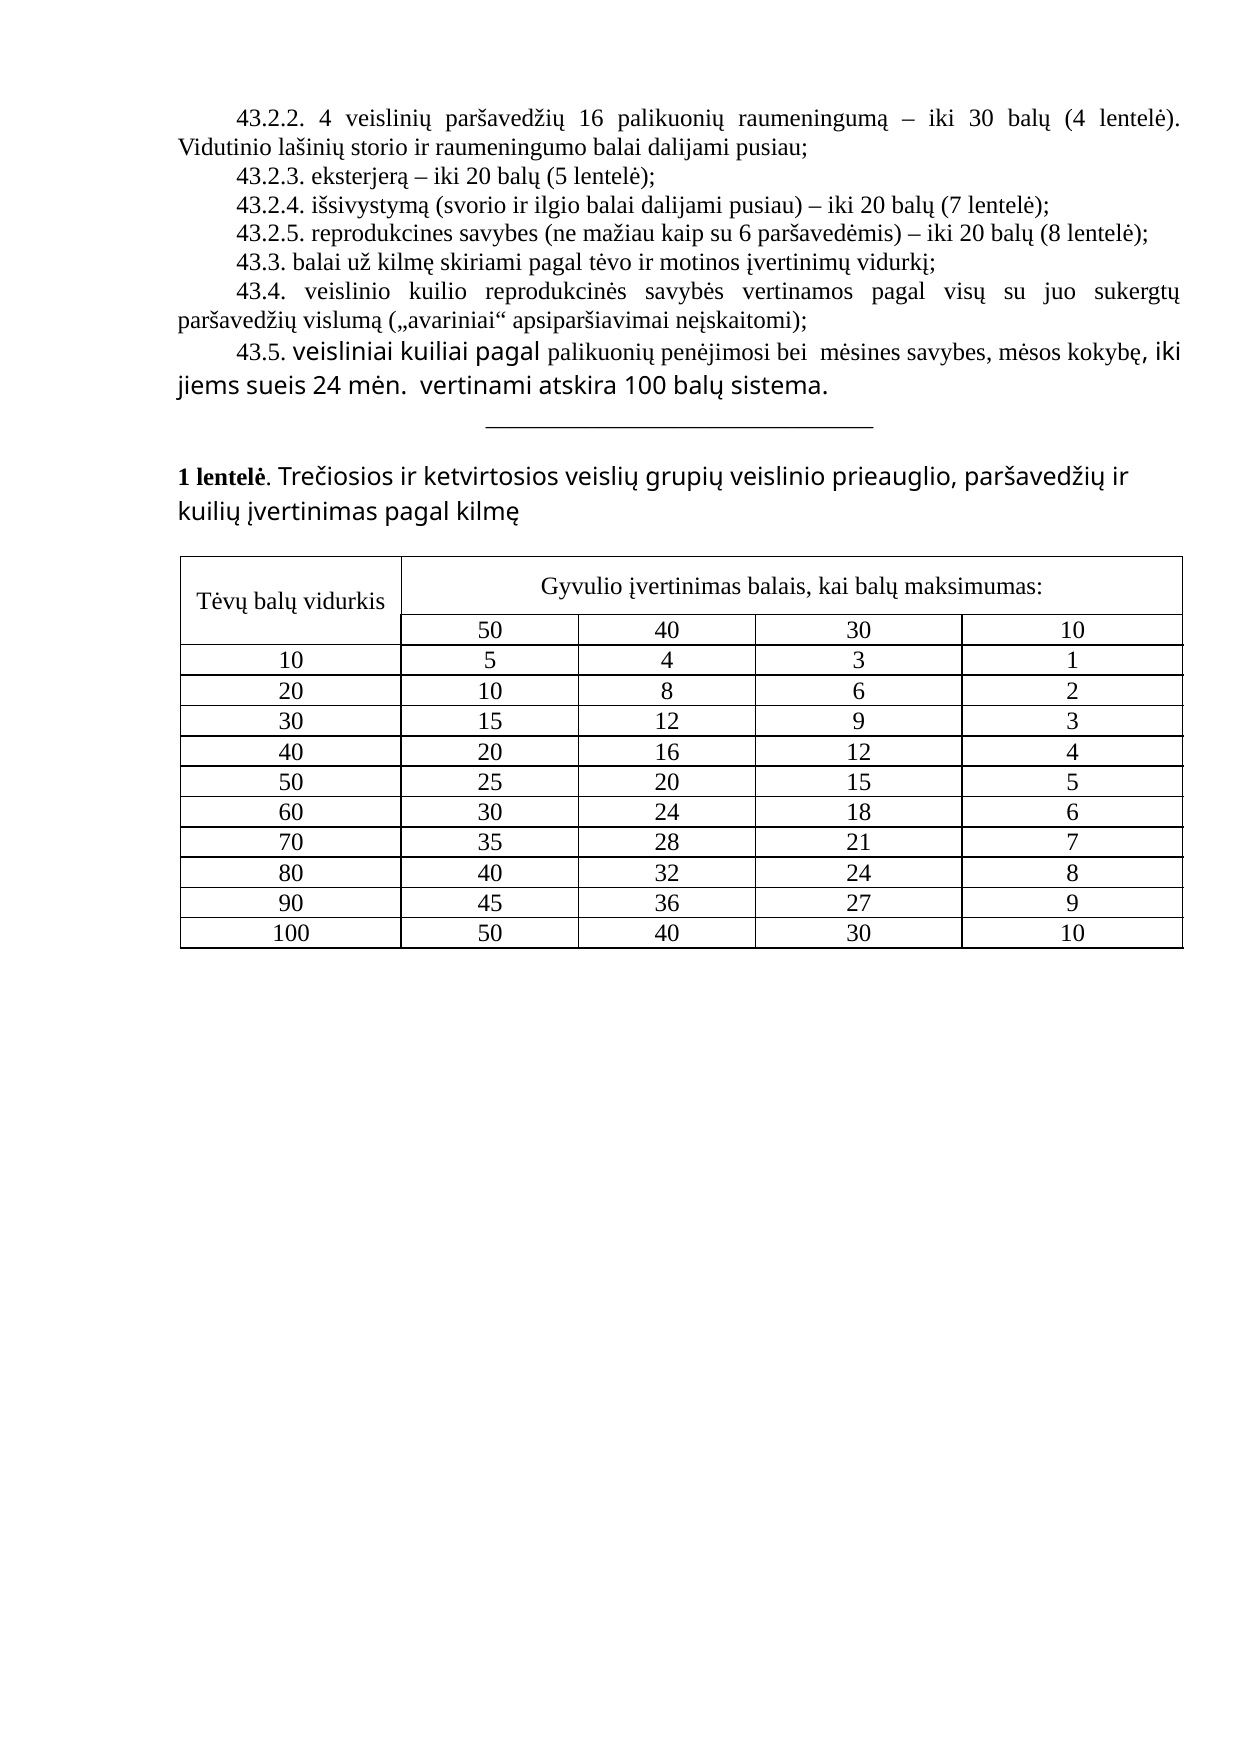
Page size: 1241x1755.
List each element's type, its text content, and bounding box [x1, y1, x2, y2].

table_cell 24 [756, 858, 961, 887]
text 43.2.4. išsivystymą (svorio ir ilgio balai dalijami pusiau) – iki 20 balų (7 lentelė); [177, 190, 1181, 218]
table_cell 4 [579, 646, 755, 674]
table_cell 21 [756, 828, 961, 856]
table_cell 5 [963, 767, 1182, 796]
table_cell 20 [402, 737, 578, 765]
table_cell 28 [579, 828, 755, 856]
table_cell 30 [181, 706, 400, 735]
table_cell 60 [181, 797, 400, 826]
table_cell 3 [756, 646, 961, 674]
table_cell 50 [181, 767, 400, 796]
table_cell 24 [579, 797, 755, 826]
table_cell 20 [181, 676, 400, 705]
table_cell 18 [756, 797, 961, 826]
table_cell 10 [402, 676, 578, 705]
table_cell 15 [756, 767, 961, 796]
table_cell 8 [963, 858, 1182, 887]
table_cell 15 [402, 706, 578, 735]
table_header [180, 527, 1183, 556]
table_cell 40 [402, 858, 578, 887]
table_cell 6 [963, 797, 1182, 826]
table_cell Tėvų balų vidurkis [181, 557, 401, 644]
table_cell 90 [181, 888, 400, 917]
table_cell 12 [756, 737, 961, 765]
table_cell 50 [402, 918, 578, 947]
table_cell 40 [579, 918, 755, 947]
text 43.3. balai už kilmę skiriami pagal tėvo ir motinos įvertinimų vidurkį; [177, 247, 1181, 276]
table_cell 8 [579, 676, 755, 705]
text 43.4. veislinio kuilio reprodukcinės savybės vertinamos pagal visų su juo sukergtų paršavedžių vislumą („avariniai“ apsiparšiavimai neįskaitomi); [177, 276, 1181, 333]
table_cell 10 [963, 918, 1182, 947]
table_cell 100 [181, 918, 400, 947]
table_cell 10 [963, 615, 1182, 644]
table_cell 30 [402, 797, 578, 826]
table_cell 1 [963, 646, 1182, 674]
table_cell 9 [963, 888, 1182, 917]
table_cell 40 [181, 737, 400, 765]
table_cell 45 [402, 888, 578, 917]
table_cell 36 [579, 888, 755, 917]
table_cell Gyvulio įvertinimas balais, kai balų maksimumas: [402, 557, 1182, 614]
table_cell 10 [181, 645, 400, 674]
table_cell 3 [963, 706, 1182, 735]
text 1 lentelė. Trečiosios ir ketvirtosios veislių grupių veislinio prieauglio, paršavedžių ir kuilių įvertinimas pagal kilmę [177, 459, 1181, 527]
table_cell 12 [579, 706, 755, 735]
text 43.2.3. eksterjerą – iki 20 balų (5 lentelė); [177, 161, 1181, 190]
table_cell 6 [756, 676, 961, 705]
table_cell 9 [756, 706, 961, 735]
table_cell 16 [579, 737, 755, 765]
table_cell 40 [579, 615, 755, 644]
table_cell 32 [579, 858, 755, 887]
table_cell 80 [181, 858, 400, 887]
table_cell 5 [402, 646, 578, 674]
table_cell 20 [579, 767, 755, 796]
text 43.2.5. reprodukcines savybes (ne mažiau kaip su 6 paršavedėmis) – iki 20 balų (8 lentelė); [177, 218, 1181, 247]
text 43.5. veisliniai kuiliai pagal palikuonių penėjimosi bei mėsines savybes, mėsos kokybę, iki jiems sueis 24 mėn. vertinami atskira 100 balų sistema. [177, 333, 1181, 402]
text _______________________________ [177, 402, 1181, 430]
text 43.2.2. 4 veislinių paršavedžių 16 palikuonių raumeningumą – iki 30 balų (4 lentelė). Vidutinio lašinių storio ir raumeningumo balai dalijami pusiau; [177, 103, 1181, 161]
table_cell 35 [402, 828, 578, 856]
table_cell 70 [181, 828, 400, 856]
table_cell 30 [756, 615, 961, 644]
table_cell 25 [402, 767, 578, 796]
table_cell 4 [963, 737, 1182, 765]
table_cell 30 [756, 918, 961, 947]
table_cell 2 [963, 676, 1182, 705]
table_cell 7 [963, 828, 1182, 856]
table_cell 50 [402, 615, 578, 644]
table_cell 27 [756, 888, 961, 917]
